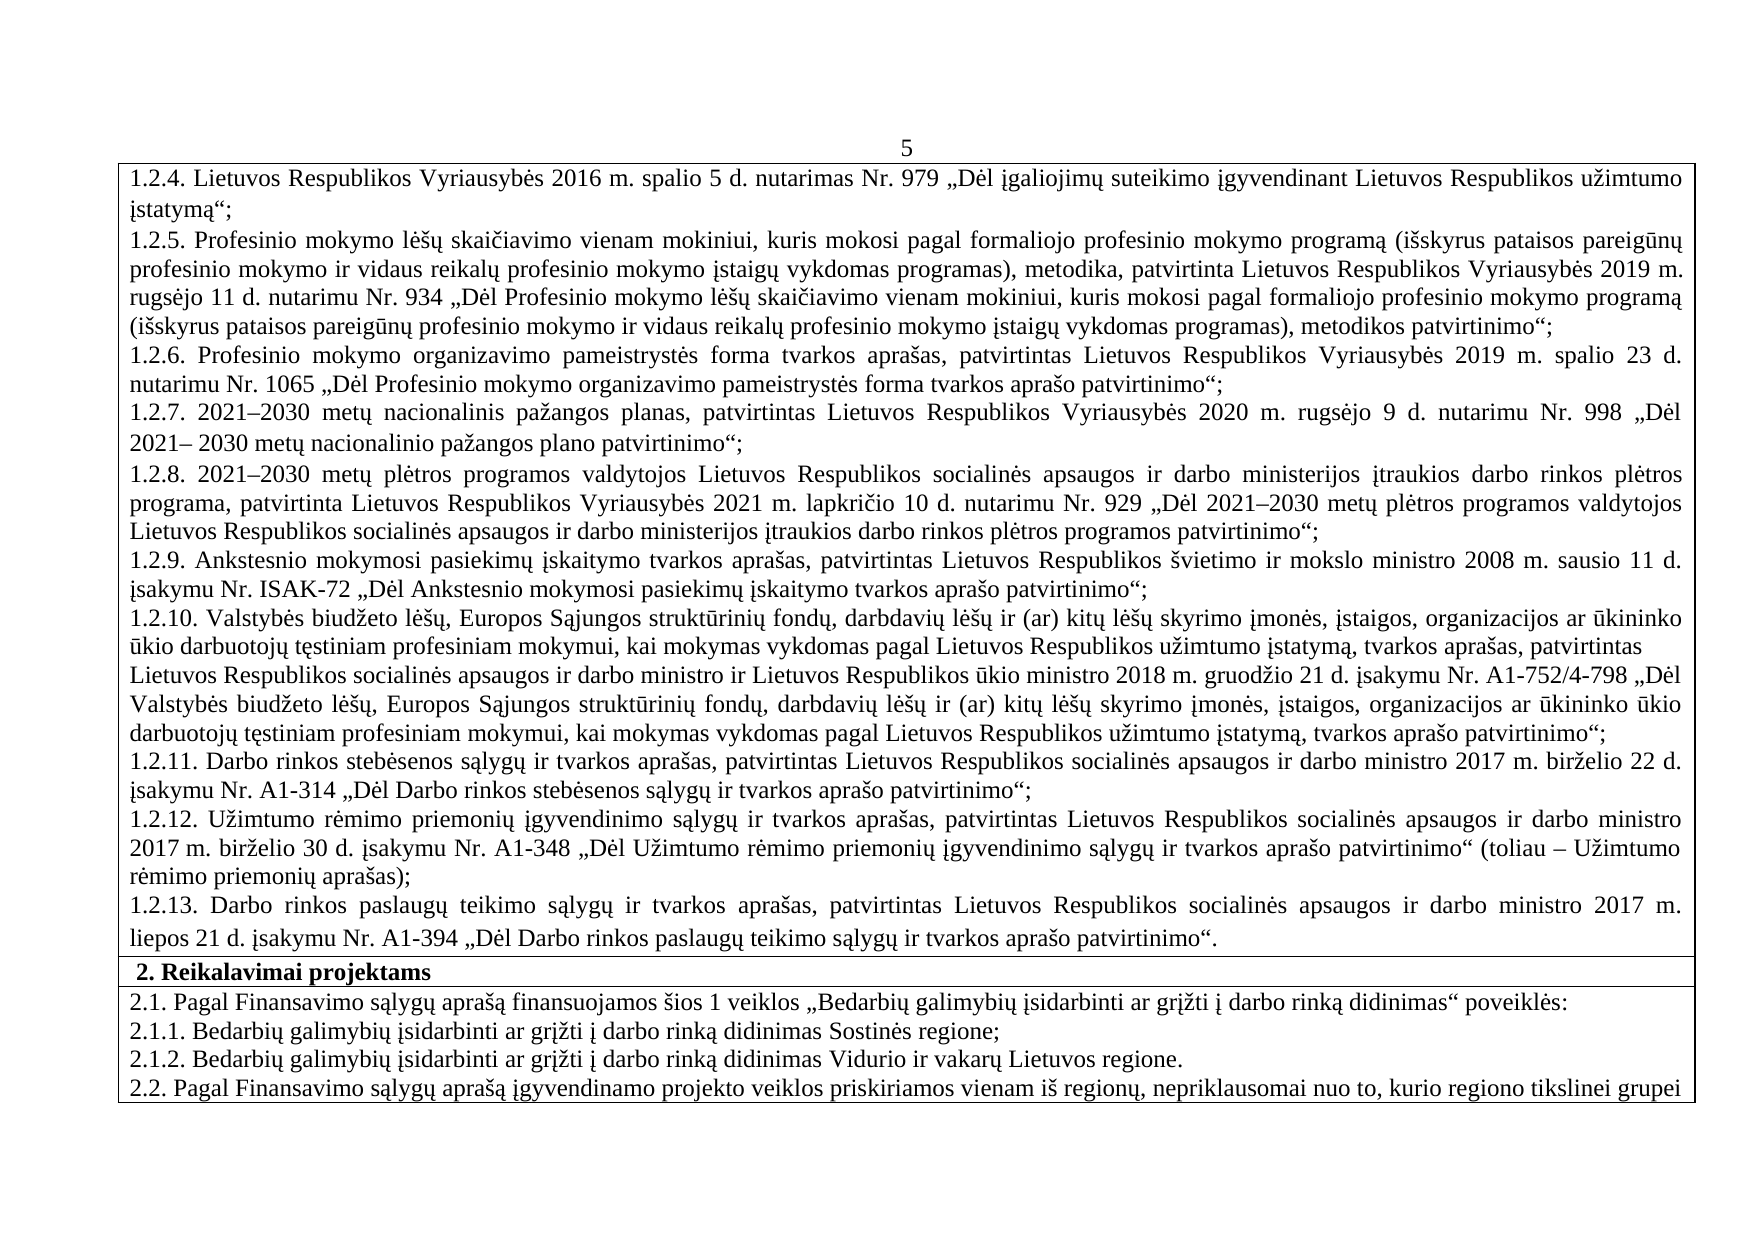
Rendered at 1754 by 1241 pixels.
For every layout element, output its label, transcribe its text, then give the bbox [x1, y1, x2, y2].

table_cell 1.2.4. Lietuvos Respublikos Vyriausybės 2016 m. spalio 5 d. nutarimas Nr. 979 „Dėl įgaliojimų suteikimo įgyvendinant Lietuvos Respublikos užimtumo įstatymą“; 1.2.5. Profesinio mokymo lėšų skaičiavimo vienam mokiniui, kuris mokosi pagal formaliojo profesinio mokymo programą (išskyrus pataisos pareigūnų profesinio mokymo ir vidaus reikalų profesinio mokymo įstaigų vykdomas programas), metodika, patvirtinta Lietuvos Respublikos Vyriausybės 2019 m. rugsėjo 11 d. nutarimu Nr. 934 „Dėl Profesinio mokymo lėšų skaičiavimo vienam mokiniui, kuris mokosi pagal formaliojo profesinio mokymo programą (išskyrus pataisos pareigūnų profesinio mokymo ir vidaus reikalų profesinio mokymo įstaigų vykdomas programas), metodikos patvirtinimo“; 1.2.6. Profesinio mokymo organizavimo pameistrystės forma tvarkos aprašas, patvirtintas Lietuvos Respublikos Vyriausybės 2019 m. spalio 23 d. nutarimu Nr. 1065 „Dėl Profesinio mokymo organizavimo pameistrystės forma tvarkos aprašo patvirtinimo“; 1.2.7. 2021–2030 metų nacionalinis pažangos planas, patvirtintas Lietuvos Respublikos Vyriausybės 2020 m. rugsėjo 9 d. nutarimu Nr. 998 „Dėl 2021– 2030 metų nacionalinio pažangos plano patvirtinimo“; 1.2.8. 2021–2030 metų plėtros programos valdytojos Lietuvos Respublikos socialinės apsaugos ir darbo ministerijos įtraukios darbo rinkos plėtros programa, patvirtinta Lietuvos Respublikos Vyriausybės 2021 m. lapkričio 10 d. nutarimu Nr. 929 „Dėl 2021–2030 metų plėtros programos valdytojos Lietuvos Respublikos socialinės apsaugos ir darbo ministerijos įtraukios darbo rinkos plėtros programos patvirtinimo“; 1.2.9. Ankstesnio mokymosi pasiekimų įskaitymo tvarkos aprašas, patvirtintas Lietuvos Respublikos švietimo ir mokslo ministro 2008 m. sausio 11 d. įsakymu Nr. ISAK-72 „Dėl Ankstesnio mokymosi pasiekimų įskaitymo tvarkos aprašo patvirtinimo“; 1.2.10. Valstybės biudžeto lėšų, Europos Sąjungos struktūrinių fondų, darbdavių lėšų ir (ar) kitų lėšų skyrimo įmonės, įstaigos, organizacijos ar ūkininko ūkio darbuotojų tęstiniam profesiniam mokymui, kai mokymas vykdomas pagal Lietuvos Respublikos užimtumo įstatymą, tvarkos aprašas, patvirtintas Lietuvos Respublikos socialinės apsaugos ir darbo ministro ir Lietuvos Respublikos ūkio ministro 2018 m. gruodžio 21 d. įsakymu Nr. A1-752/4-798 „Dėl Valstybės biudžeto lėšų, Europos Sąjungos struktūrinių fondų, darbdavių lėšų ir (ar) kitų lėšų skyrimo įmonės, įstaigos, organizacijos ar ūkininko ūkio darbuotojų tęstiniam profesiniam mokymui, kai mokymas vykdomas pagal Lietuvos Respublikos užimtumo įstatymą, tvarkos aprašo patvirtinimo“; 1.2.11. Darbo rinkos stebėsenos sąlygų ir tvarkos aprašas, patvirtintas Lietuvos Respublikos socialinės apsaugos ir darbo ministro 2017 m. birželio 22 d. įsakymu Nr. A1-314 „Dėl Darbo rinkos stebėsenos sąlygų ir tvarkos aprašo patvirtinimo“; 1.2.12. Užimtumo rėmimo priemonių įgyvendinimo sąlygų ir tvarkos aprašas, patvirtintas Lietuvos Respublikos socialinės apsaugos ir darbo ministro 2017 m. birželio 30 d. įsakymu Nr. A1-348 „Dėl Užimtumo rėmimo priemonių įgyvendinimo sąlygų ir tvarkos aprašo patvirtinimo“ (toliau – Užimtumo rėmimo priemonių aprašas); 1.2.13. Darbo rinkos paslaugų teikimo sąlygų ir tvarkos aprašas, patvirtintas Lietuvos Respublikos socialinės apsaugos ir darbo ministro 2017 m. liepos 21 d. įsakymu Nr. A1-394 „Dėl Darbo rinkos paslaugų teikimo sąlygų ir tvarkos aprašo patvirtinimo“. [119, 164, 1694, 956]
table_cell 2. Reikalavimai projektams [119, 957, 1694, 986]
table_cell 2.1. Pagal Finansavimo sąlygų aprašą finansuojamos šios 1 veiklos „Bedarbių galimybių įsidarbinti ar grįžti į darbo rinką didinimas“ poveiklės: 2.1.1. Bedarbių galimybių įsidarbinti ar grįžti į darbo rinką didinimas Sostinės regione; 2.1.2. Bedarbių galimybių įsidarbinti ar grįžti į darbo rinką didinimas Vidurio ir vakarų Lietuvos regione. 2.2. Pagal Finansavimo sąlygų aprašą įgyvendinamo projekto veiklos priskiriamos vienam iš regionų, nepriklausomai nuo to, kurio regiono tikslinei grupei [119, 987, 1694, 1102]
